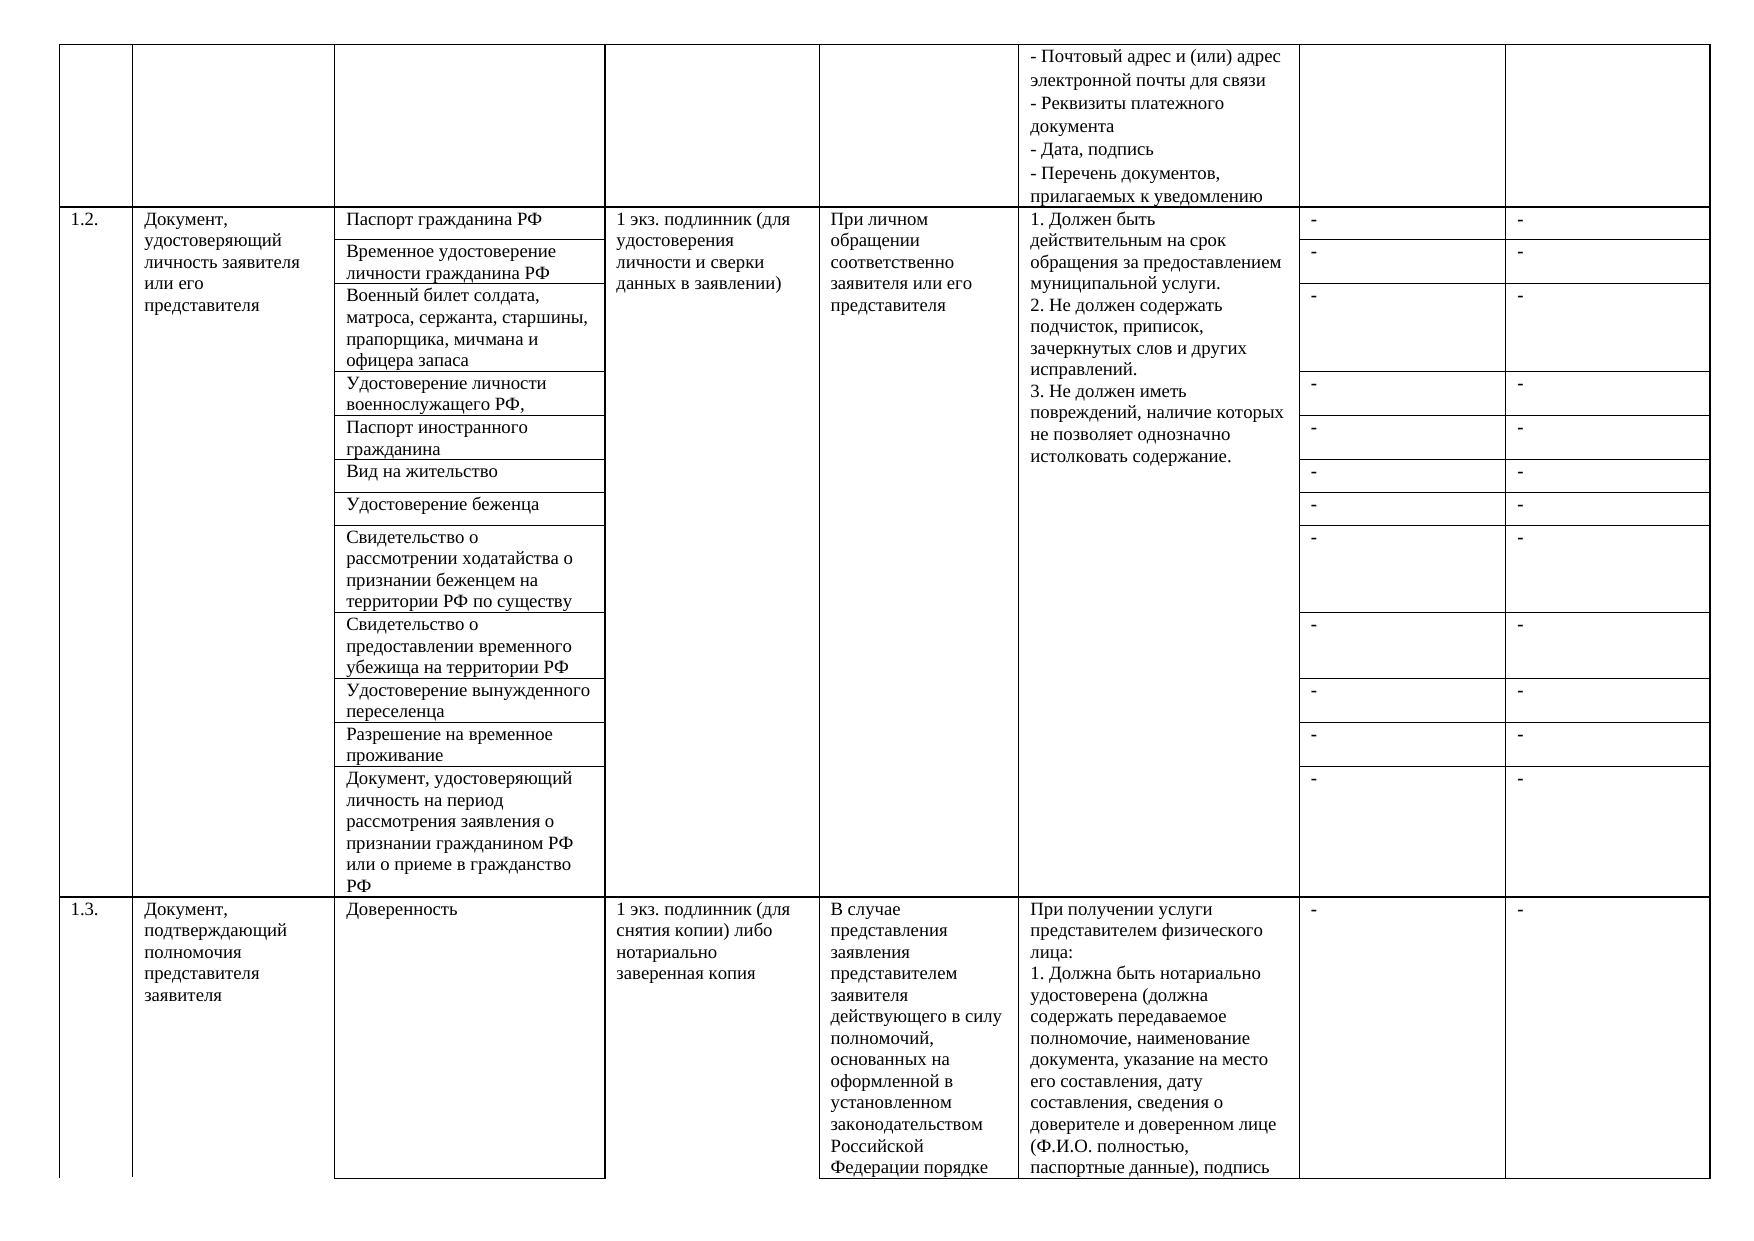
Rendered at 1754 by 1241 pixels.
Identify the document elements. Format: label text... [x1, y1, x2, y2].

table_cell - [1506, 679, 1709, 722]
table_cell - [1300, 493, 1505, 524]
table_cell Военный билет солдата, матроса, сержанта, старшины, прапорщика, мичмана и офицера запаса [335, 284, 604, 371]
table_cell Свидетельство о предоставлении временного убежища на территории РФ [335, 613, 604, 678]
table_cell Удостоверение личности военнослужащего РФ, [335, 372, 604, 415]
table_cell Временное удостоверение личности гражданина РФ [335, 240, 604, 283]
table_cell - [1300, 460, 1505, 492]
table_cell 1. Должен быть действительным на срок обращения за предоставлением муниципальной услуги. 2. Не должен содержать подчисток, приписок, зачеркнутых слов и других исправлений. 3. Не должен иметь повреждений, наличие которых не позволяет однозначно истолковать содержание. [1019, 208, 1299, 896]
table_cell [1506, 45, 1709, 206]
table_cell - [1506, 416, 1709, 459]
table_cell - [1506, 723, 1709, 766]
table_cell - [1506, 208, 1709, 239]
table_cell Доверенность [335, 898, 604, 1178]
table_cell Документ, удостоверяющий личность заявителя или его представителя [133, 208, 334, 896]
table_cell Свидетельство о рассмотрении ходатайства о признании беженцем на территории РФ по существу [335, 526, 604, 612]
table_cell - Почтовый адрес и (или) адрес электронной почты для связи - Реквизиты платежного документа - Дата, подпись - Перечень документов, прилагаемых к уведомлению [1019, 45, 1299, 206]
table_cell - [1506, 372, 1709, 415]
table_cell - [1506, 767, 1709, 896]
table_cell - [1506, 460, 1709, 492]
table_cell - [1300, 240, 1505, 283]
table_cell При личном обращении соответственно заявителя или его представителя [820, 208, 1018, 896]
table_cell - [1506, 240, 1709, 283]
table_cell - [1506, 284, 1709, 371]
table_cell - [1506, 526, 1709, 612]
table_cell [133, 45, 334, 206]
table_cell - [1300, 416, 1505, 459]
table_cell - [1300, 898, 1505, 1178]
table_cell - [1300, 723, 1505, 766]
table_cell - [1506, 613, 1709, 678]
table_cell - [1300, 613, 1505, 678]
table_cell 1.3. [60, 898, 133, 1178]
table_cell Документ, удостоверяющий личность на период рассмотрения заявления о признании гражданином РФ или о приеме в гражданство РФ [335, 767, 604, 896]
table_cell Паспорт гражданина РФ [335, 208, 604, 239]
table_cell - [1506, 898, 1709, 1178]
table_cell - [1300, 526, 1505, 612]
table_cell - [1300, 208, 1505, 239]
table_cell - [1300, 767, 1505, 896]
table_cell [60, 45, 132, 206]
table_cell - [1300, 679, 1505, 722]
table_cell Удостоверение вынужденного переселенца [335, 679, 604, 722]
table_cell 1 экз. подлинник (для снятия копии) либо нотариально заверенная копия [606, 898, 819, 1178]
table_cell В случае представления заявления представителем заявителя действующего в силу полномочий, основанных на оформленной в установленном законодательством Российской Федерации порядке [820, 898, 1018, 1178]
table_cell - [1506, 493, 1709, 524]
table_cell При получении услуги представителем физического лица: 1. Должна быть нотариально удостоверена (должна содержать передаваемое полномочие, наименование документа, указание на место его составления, дату составления, сведения о доверителе и доверенном лице (Ф.И.О. полностью, паспортные данные), подпись [1019, 898, 1299, 1178]
table_cell Вид на жительство [335, 460, 604, 492]
table_cell - [1300, 372, 1505, 415]
table_cell [820, 45, 1018, 206]
table_cell [606, 45, 819, 206]
table_cell Разрешение на временное проживание [335, 723, 604, 766]
table_cell 1.2. [60, 208, 132, 896]
table_cell Паспорт иностранного гражданина [335, 416, 604, 459]
table_cell [335, 45, 604, 206]
table_cell [1300, 45, 1505, 206]
table_cell Удостоверение беженца [335, 493, 604, 524]
table_cell 1 экз. подлинник (для удостоверения личности и сверки данных в заявлении) [606, 208, 819, 896]
table_cell - [1300, 284, 1505, 371]
table_cell Документ, подтверждающий полномочия представителя заявителя [133, 898, 334, 1178]
